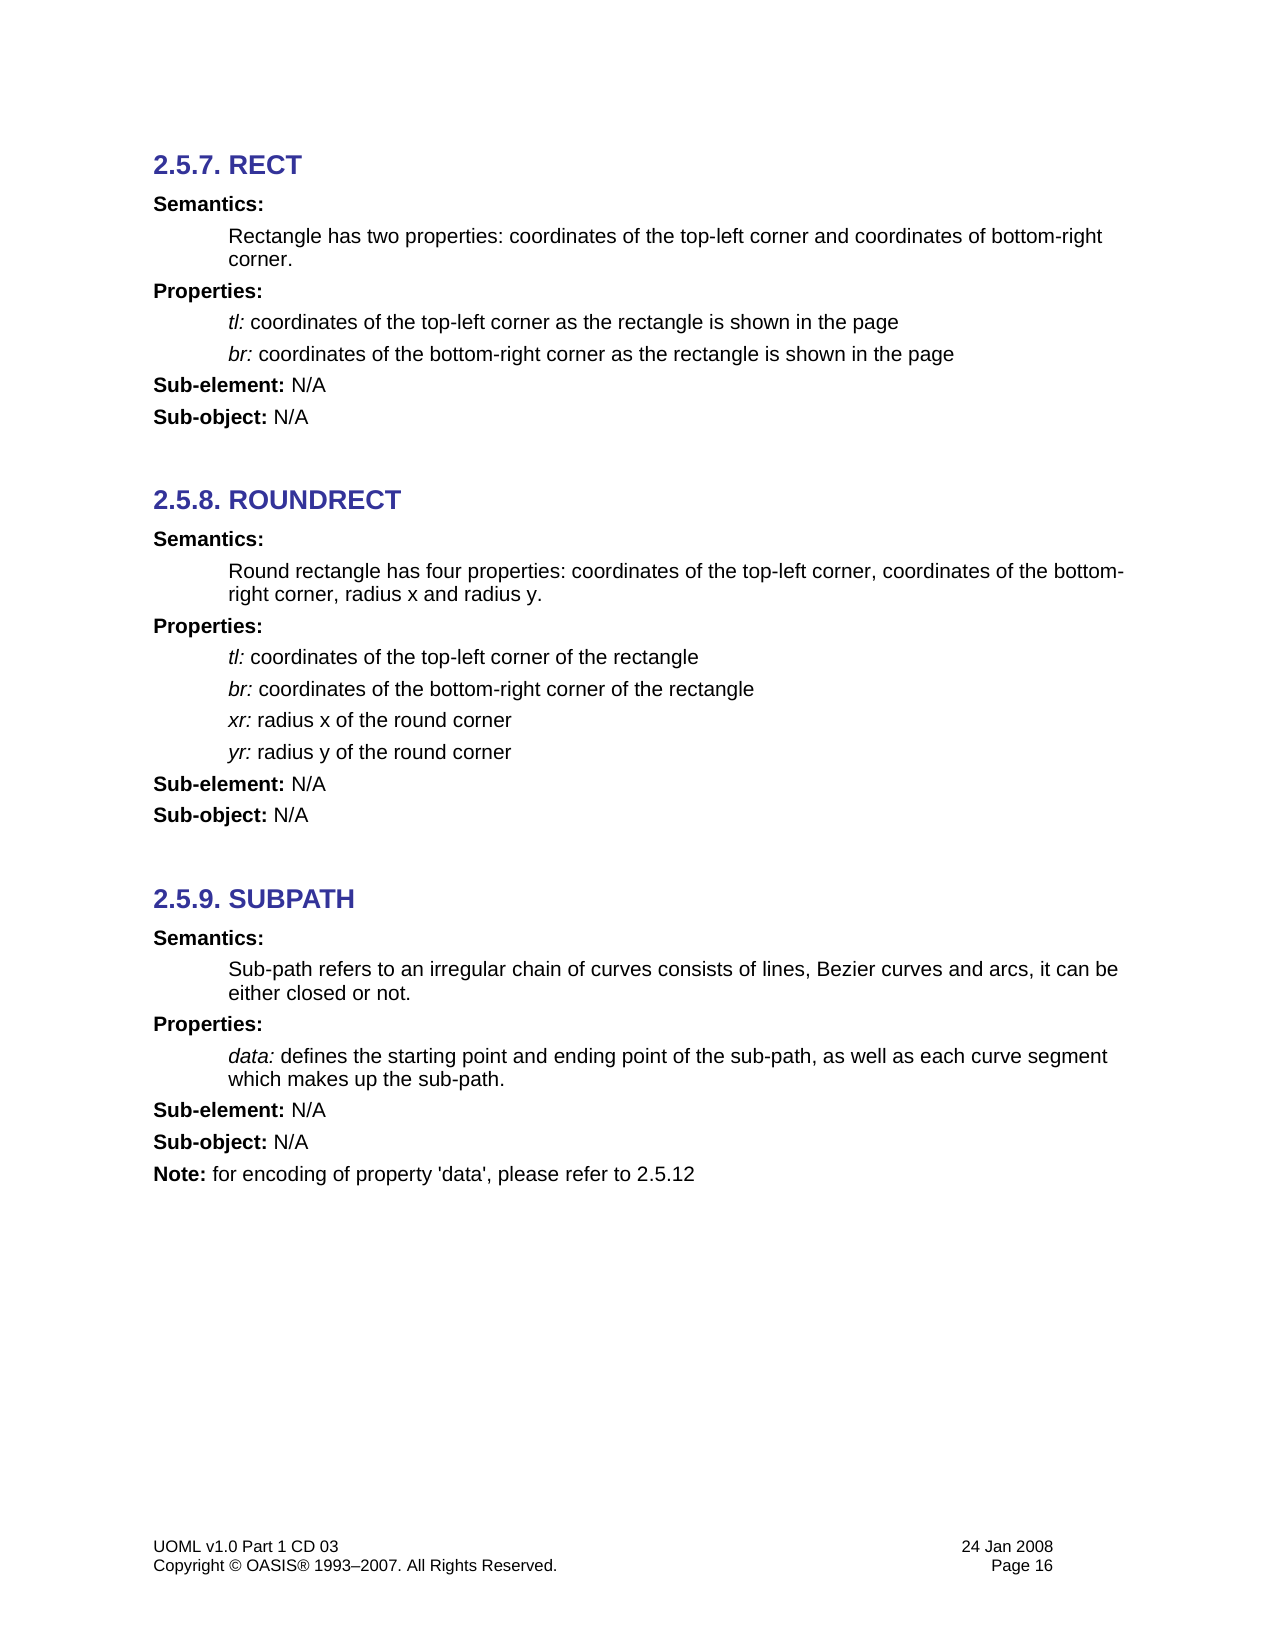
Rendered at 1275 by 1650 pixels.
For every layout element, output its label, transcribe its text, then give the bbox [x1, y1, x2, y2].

text Semantics: [153, 528, 1162, 551]
text Properties: [153, 279, 1162, 302]
text Sub-object: N/A [153, 405, 1162, 429]
text Round rectangle has four properties: coordinates of the top-left corner, coordinates of the bottom-right corner, radius x and radius y. [228, 559, 1162, 606]
text data: defines the starting point and ending point of the sub-path, as well as each curve segment which makes up the sub-path. [228, 1044, 1162, 1091]
text Sub-path refers to an irregular chain of curves consists of lines, Bezier curves and arcs, it can be either closed or not. [228, 958, 1162, 1004]
text br: coordinates of the bottom-right corner as the rectangle is shown in the page [228, 342, 1162, 366]
text Note: for encoding of property 'data', please refer to 2.5.12 [153, 1162, 1162, 1185]
text Rectangle has two properties: coordinates of the top-left corner and coordinates of bottom-right corner. [228, 224, 1162, 271]
subtitle 2.5.9. SUBPATH [153, 883, 1162, 914]
text br: coordinates of the bottom-right corner of the rectangle [228, 677, 1162, 701]
text tl: coordinates of the top-left corner as the rectangle is shown in the page [228, 311, 1162, 334]
text Semantics: [153, 193, 1162, 216]
text Sub-element: N/A [153, 374, 1162, 397]
text Sub-object: N/A [153, 804, 1162, 827]
subtitle 2.5.7. RECT [153, 150, 1162, 180]
text tl: coordinates of the top-left corner of the rectangle [228, 646, 1162, 669]
text Properties: [153, 1013, 1162, 1036]
text Semantics: [153, 926, 1162, 949]
subtitle 2.5.8. ROUNDRECT [153, 485, 1162, 516]
text Sub-element: N/A [153, 1099, 1162, 1122]
text xr: radius x of the round corner [228, 709, 1162, 732]
text Sub-object: N/A [153, 1131, 1162, 1154]
text Properties: [153, 614, 1162, 638]
text yr: radius y of the round corner [228, 741, 1162, 764]
text Sub-element: N/A [153, 772, 1162, 795]
